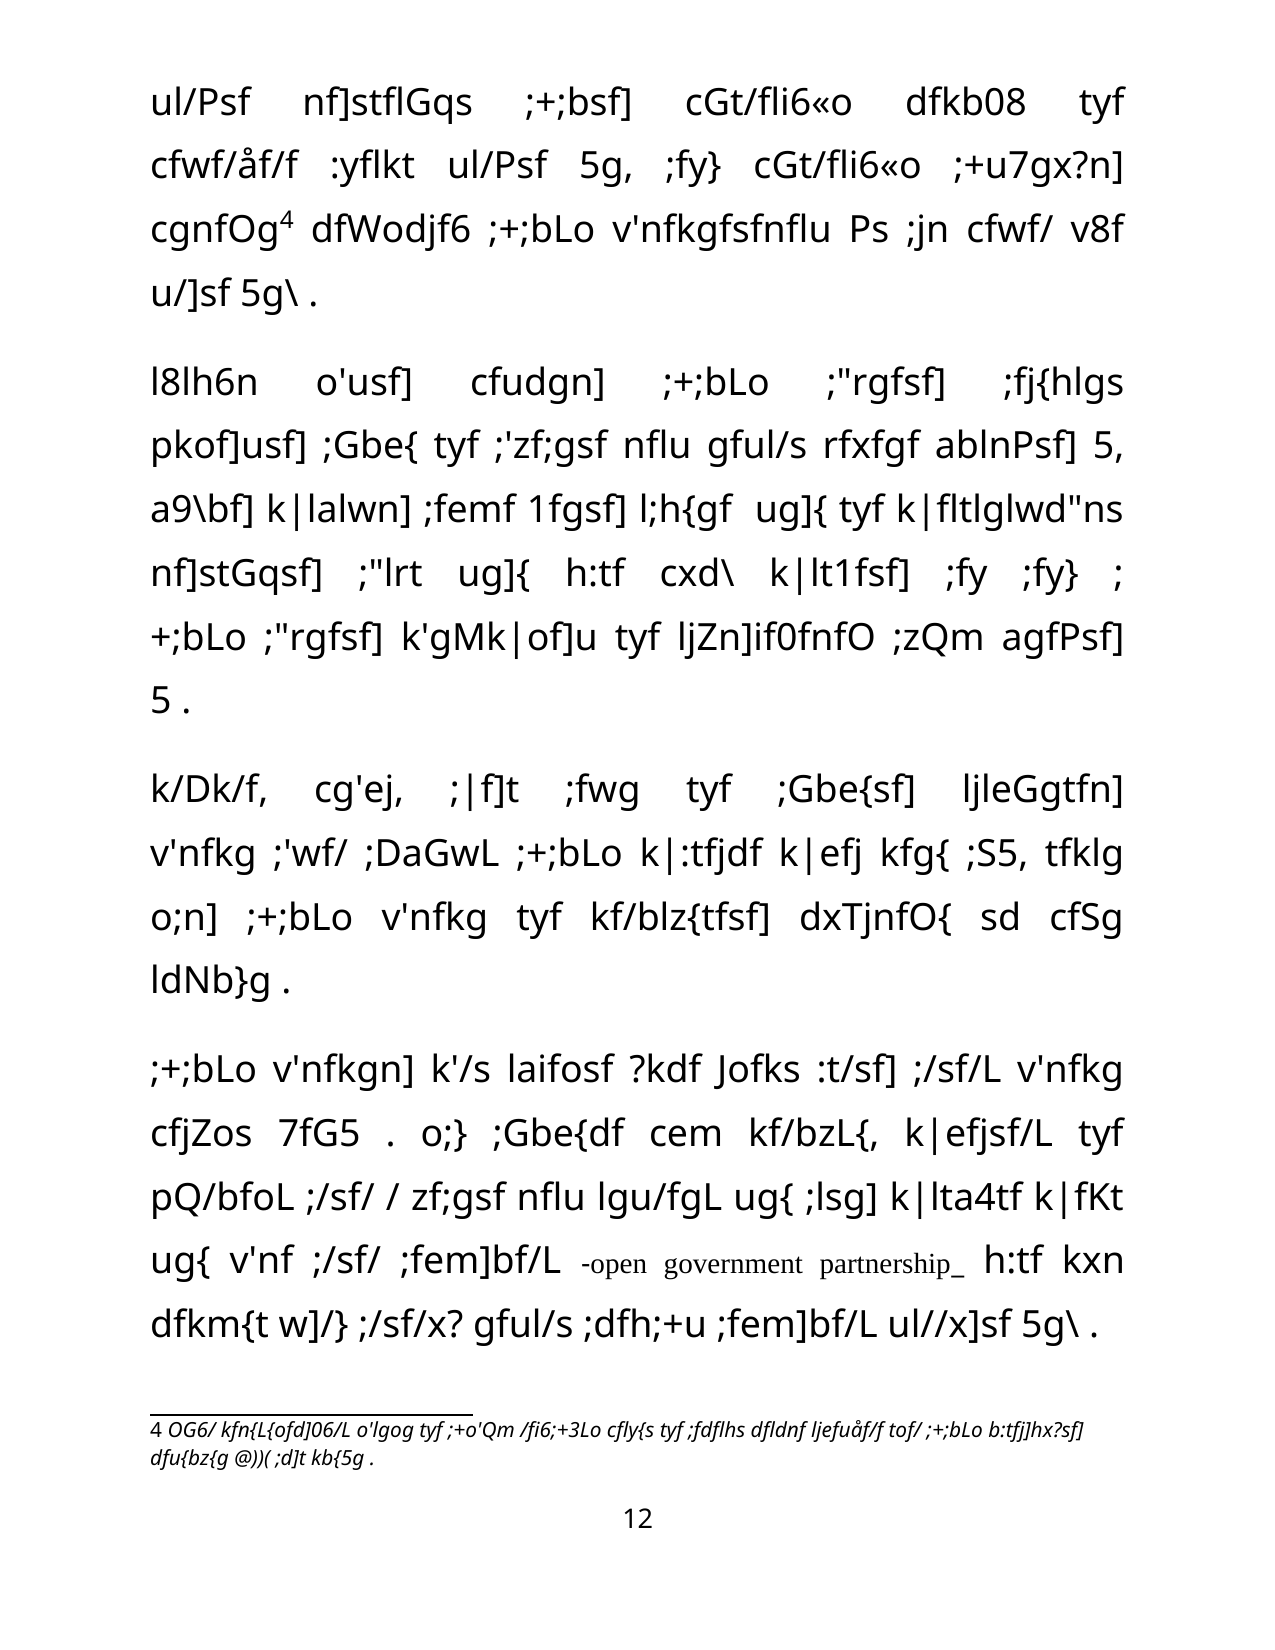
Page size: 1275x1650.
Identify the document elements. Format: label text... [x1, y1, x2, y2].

text zf;gdf gful/ssf] ;xeflutf Pj+ ;+;bLo ;"rgfsf] kx'Fr cGt/fli6«o dfgjclwsf/ b:tfj]h tyf cGt/fli6«o ;+;bLo ;d'bfoåf/f cjnDag ul/Psf nf]stflGqs ;+;bsf] cGt/fli6«o dfkb08 tyf cfwf/åf/f :yflkt ul/Psf 5g, ;fy} cGt/fli6«o ;+u7gx?n] cgnfOg dfWodjf6 ;+;bLo v'nfkgfsfnflu Ps ;jn cfwf/ v8f u/]sf 5g\ . [150, 75, 1125, 317]
text ;+;bLo v'nfkgn] k'/s laifosf ?kdf Jofks :t/sf] ;/sf/L v'nfkg cfjZos 7fG5 . o;} ;Gbe{df cem kf/bzL{, k|efjsf/L tyf pQ/bfoL ;/sf/ / zf;gsf nflu lgu/fgL ug{ ;lsg] k|lta4tf k|fKt ug{ v'nf ;/sf/ ;fem]bf/L -open government partnership_ h:tf kxn dfkm{t w]/} ;/sf/x? gful/s ;dfh;+u ;fem]bf/L ul//x]sf 5g\ . [150, 1042, 1125, 1348]
text l8lh6n o'usf] cfudgn] ;+;bLo ;"rgfsf] ;fj{hlgs pkof]usf] ;Gbe{ tyf ;'zf;gsf nflu gful/s rfxfgf ablnPsf] 5, a9\bf] k|lalwn] ;femf 1fgsf] l;h{gf ug]{ tyf k|fltlglwd"ns nf]stGqsf] ;"lrt ug]{ h:tf cxd\ k|lt1fsf] ;fy ;fy} ;+;bLo ;"rgfsf] k'gMk|of]u tyf ljZn]if0fnfO ;zQm agfPsf] 5 . [150, 355, 1125, 725]
text OG6/ kfn{L{ofd]06/L o'lgog tyf ;+o'Qm /fi6;+3Lo cfly{s tyf ;fdflhs dfldnf ljefuåf/f tof/ ;+;bLo b:tfj]hx?sf] dfu{bz{g @))( ;d]t kb{5g . [150, 1415, 1125, 1472]
text k/Dk/f, cg'ej, ;|f]t ;fwg tyf ;Gbe{sf] ljleGgtfn] v'nfkg ;'wf/ ;DaGwL ;+;bLo k|:tfjdf k|efj kfg{ ;S5, tfklg o;n] ;+;bLo v'nfkg tyf kf/blz{tfsf] dxTjnfO{ sd cfSg ldNb}g . [150, 762, 1125, 1005]
